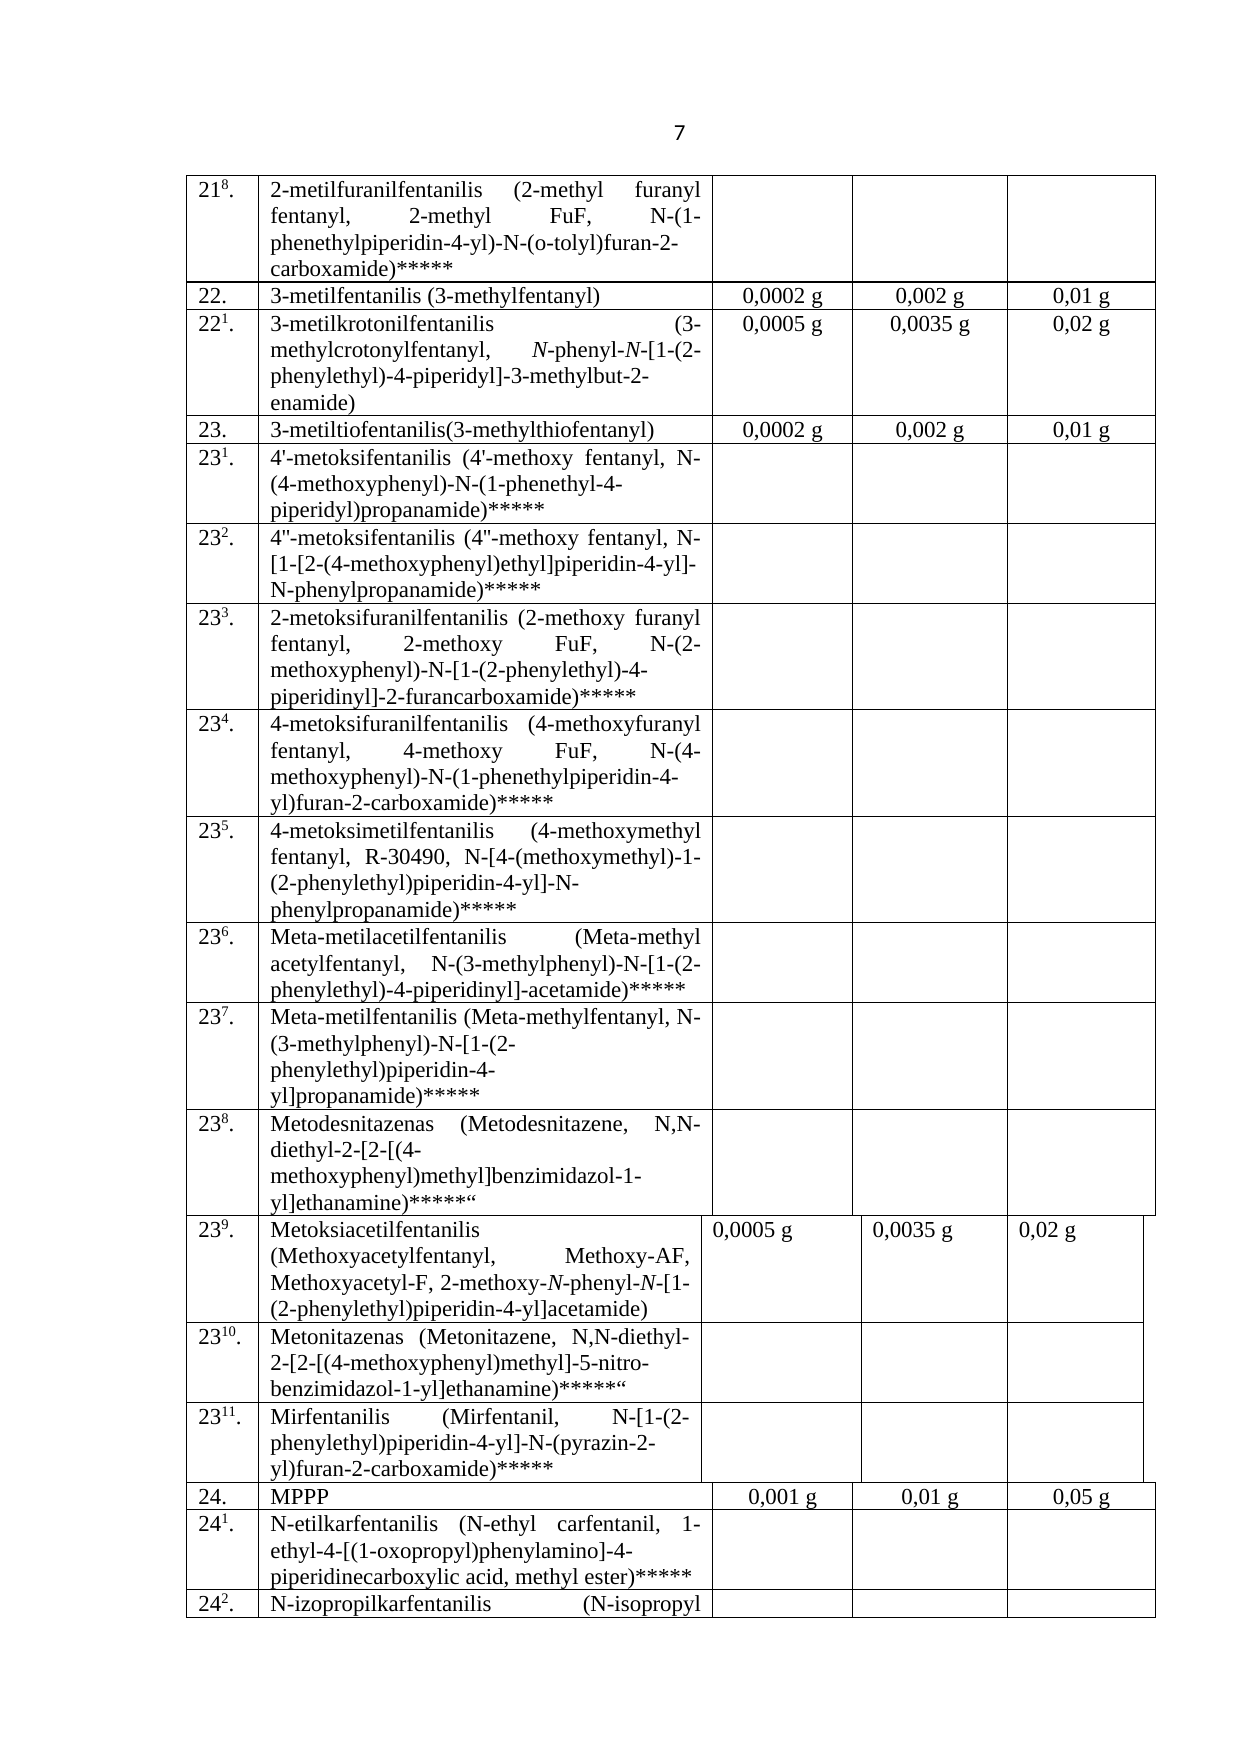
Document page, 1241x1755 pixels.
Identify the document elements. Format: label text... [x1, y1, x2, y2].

table_cell [1008, 604, 1155, 709]
table_cell [1008, 176, 1155, 281]
table_cell [853, 604, 1007, 709]
table_cell [713, 1590, 852, 1617]
table_cell [1008, 1323, 1143, 1402]
table_cell Meta-metilacetilfentanilis (Meta-methyl acetylfentanyl, N-(3-methylphenyl)-N-[1-(2-phenylethyl)-4-piperidinyl]-acetamide)***** [259, 923, 712, 1002]
table_cell 0,05 g [1008, 1483, 1155, 1509]
table_cell 0,01 g [1008, 283, 1155, 309]
table_cell 3-metiltiofentanilis(3-methylthiofentanyl) [259, 416, 712, 443]
table_cell [713, 176, 852, 281]
table_cell [853, 176, 1007, 281]
table_cell 2311. [187, 1403, 258, 1482]
table_cell [1008, 710, 1155, 816]
table_cell 238. [187, 1110, 258, 1215]
table_cell [713, 1510, 852, 1589]
table_cell [862, 1323, 1007, 1402]
table_cell [713, 1110, 852, 1215]
table_cell [1144, 1402, 1155, 1482]
table_cell 235. [187, 817, 258, 922]
table_cell [853, 1003, 1007, 1109]
table_cell 0,02 g [1008, 1216, 1143, 1322]
table_cell 4''-metoksifentanilis (4''-methoxy fentanyl, N-[1-[2-(4-methoxyphenyl)ethyl]piperidin-4-yl]-N-phenylpropanamide)***** [259, 524, 712, 603]
table_cell [853, 444, 1007, 523]
table_cell 234. [187, 710, 258, 816]
table_cell 241. [187, 1510, 258, 1589]
table_cell 0,0002 g [713, 283, 852, 309]
table_cell [853, 710, 1007, 816]
table_cell [853, 524, 1007, 603]
table_cell [1144, 1216, 1155, 1322]
table_cell [713, 524, 852, 603]
table_cell 221. [187, 310, 258, 415]
table_cell 3-metilkrotonilfentanilis (3-methylcrotonylfentanyl, N-phenyl-N-[1-(2-phenylethyl)-4-piperidyl]-3-methylbut-2-enamide) [259, 310, 712, 415]
table_cell 231. [187, 444, 258, 523]
table_cell [713, 604, 852, 709]
table_cell 237. [187, 1003, 258, 1109]
table_cell [702, 1323, 861, 1402]
table_cell [853, 817, 1007, 922]
table_cell [1008, 1110, 1155, 1215]
table_cell 233. [187, 604, 258, 709]
table_cell 24. [187, 1483, 258, 1509]
table_cell Metoksiacetilfentanilis (Methoxyacetylfentanyl, Methoxy-AF, Methoxyacetyl-F, 2-methoxy-N-phenyl-N-[1-(2-phenylethyl)piperidin-4-yl]acetamide) [259, 1216, 701, 1322]
table_cell 22. [187, 283, 258, 309]
table_cell 2-metoksifuranilfentanilis (2-methoxy furanyl fentanyl, 2-methoxy FuF, N-(2-methoxyphenyl)-N-[1-(2-phenylethyl)-4-piperidinyl]-2-furancarboxamide)***** [259, 604, 712, 709]
table_cell 236. [187, 923, 258, 1002]
table_cell [853, 1510, 1007, 1589]
table_cell [713, 817, 852, 922]
table_cell Metonitazenas (Metonitazene, N,N-diethyl-2-[2-[(4-methoxyphenyl)methyl]-5-nitro-benzimidazol-1-yl]ethanamine)*****“ [259, 1323, 701, 1402]
table_cell [853, 923, 1007, 1002]
table_cell [1008, 1590, 1155, 1617]
table_cell 0,002 g [853, 283, 1007, 309]
table_cell [1008, 1510, 1155, 1589]
table_cell 0,001 g [713, 1483, 852, 1509]
table_cell [853, 1110, 1007, 1215]
table_cell 242. [187, 1590, 258, 1617]
table_cell 4'-metoksifentanilis (4'-methoxy fentanyl, N-(4-methoxyphenyl)-N-(1-phenethyl-4-piperidyl)propanamide)***** [259, 444, 712, 523]
table_cell [1008, 444, 1155, 523]
table_cell 3-metilfentanilis (3-methylfentanyl) [259, 283, 712, 309]
table_cell [862, 1403, 1007, 1482]
table_cell [1144, 1322, 1155, 1402]
table_cell [1008, 524, 1155, 603]
table_cell 232. [187, 524, 258, 603]
table_cell 2-metilfuranilfentanilis (2-methyl furanyl fentanyl, 2-methyl FuF, N-(1-phenethylpiperidin-4-yl)-N-(o-tolyl)furan-2-carboxamide)***** [259, 176, 712, 281]
table_cell [1008, 817, 1155, 922]
table_cell N-etilkarfentanilis (N-ethyl carfentanil, 1-ethyl-4-[(1-oxopropyl)phenylamino]-4-piperidinecarboxylic acid, methyl ester)***** [259, 1510, 712, 1589]
table_cell Metodesnitazenas (Metodesnitazene, N,N-diethyl-2-[2-[(4-methoxyphenyl)methyl]benzimidazol-1-yl]ethanamine)*****“ [259, 1110, 712, 1215]
table_cell N-izopropilkarfentanilis (N-isopropyl [259, 1590, 712, 1617]
table_cell 4-metoksifuranilfentanilis (4-methoxyfuranyl fentanyl, 4-methoxy FuF, N-(4-methoxyphenyl)-N-(1-phenethylpiperidin-4-yl)furan-2-carboxamide)***** [259, 710, 712, 816]
table_cell [1008, 1403, 1143, 1482]
table_cell 0,002 g [853, 416, 1007, 443]
table_cell [713, 923, 852, 1002]
table_cell 239. [187, 1216, 258, 1322]
table_cell 0,02 g [1008, 310, 1155, 415]
table_cell [702, 1403, 861, 1482]
table_cell 0,0002 g [713, 416, 852, 443]
table_cell 4-metoksimetilfentanilis (4-methoxymethyl fentanyl, R-30490, N-[4-(methoxymethyl)-1-(2-phenylethyl)piperidin-4-yl]-N-phenylpropanamide)***** [259, 817, 712, 922]
table_cell [1008, 923, 1155, 1002]
table_cell Mirfentanilis (Mirfentanil, N-[1-(2-phenylethyl)piperidin-4-yl]-N-(pyrazin-2-yl)furan-2-carboxamide)***** [259, 1403, 701, 1482]
table_cell 0,0035 g [853, 310, 1007, 415]
table_cell MPPP [259, 1483, 712, 1509]
table_cell 0,0005 g [702, 1216, 861, 1322]
table_cell 218. [187, 176, 258, 281]
table_cell [1008, 1003, 1155, 1109]
table_cell 2310. [187, 1323, 258, 1402]
table_cell [713, 444, 852, 523]
table_cell Meta-metilfentanilis (Meta-methylfentanyl, N-(3-methylphenyl)-N-[1-(2-phenylethyl)piperidin-4-yl]propanamide)***** [259, 1003, 712, 1109]
table_cell 23. [187, 416, 258, 443]
table_cell 0,01 g [1008, 416, 1155, 443]
table_cell [713, 710, 852, 816]
table_cell 0,0005 g [713, 310, 852, 415]
table_cell [853, 1590, 1007, 1617]
table_cell 0,0035 g [862, 1216, 1007, 1322]
table_cell 0,01 g [853, 1483, 1007, 1509]
table_cell [713, 1003, 852, 1109]
